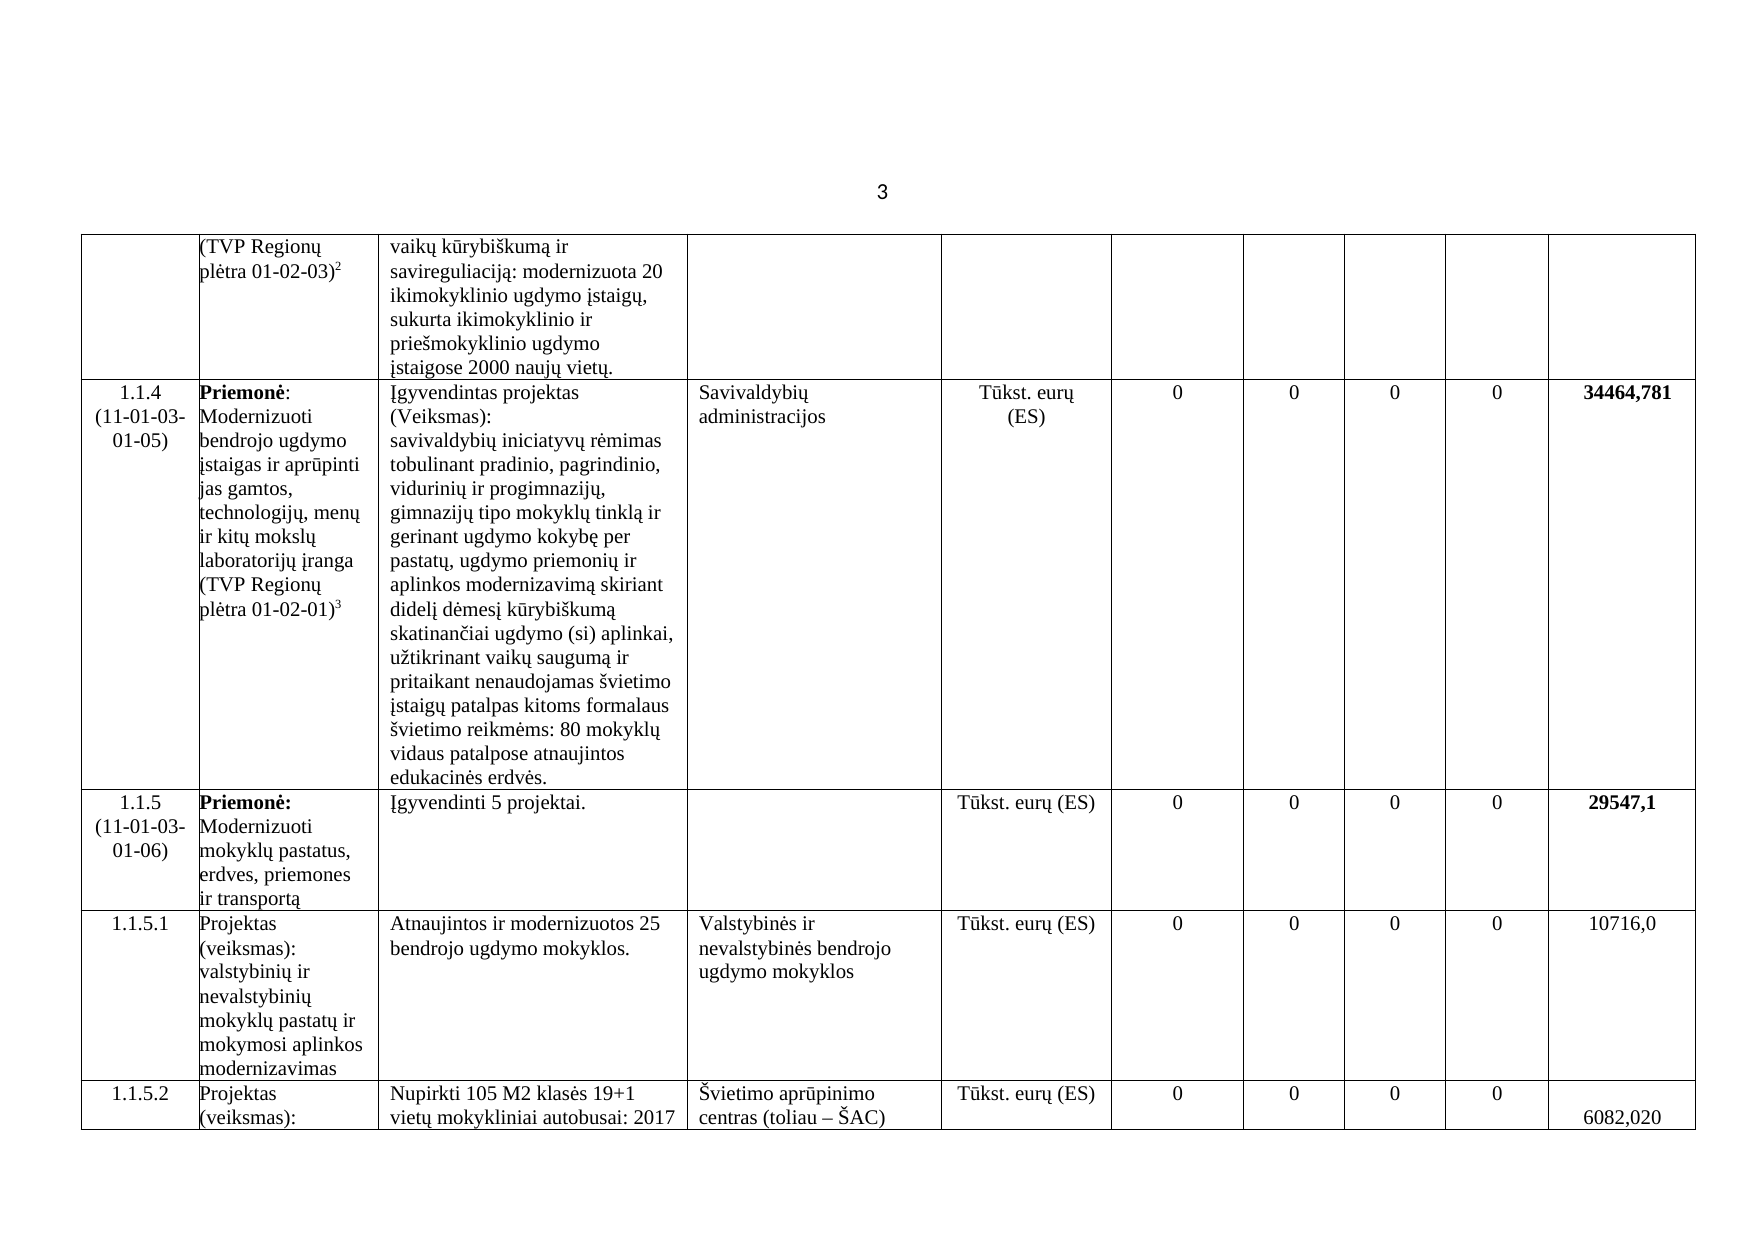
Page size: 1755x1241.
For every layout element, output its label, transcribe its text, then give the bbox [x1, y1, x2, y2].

table_cell 29547,1 [1549, 790, 1695, 910]
table_cell 0 [1345, 911, 1445, 1080]
table_cell Priemonė: Modernizuoti bendrojo ugdymo įstaigas ir aprūpinti jas gamtos, technologijų, menų ir kitų mokslų laboratorijų įranga (TVP Regionų plėtra 01-02-01)3 [200, 380, 378, 789]
table_cell Priemonė: Modernizuoti mokyklų pastatus, erdves, priemones ir transportą [200, 790, 378, 910]
table_cell 6082,020 [1549, 1081, 1695, 1129]
table_cell Nupirkti 105 M2 klasės 19+1 vietų mokykliniai autobusai: 2017 [379, 1081, 687, 1129]
table_cell 1.1.5 (11-01-03-01-06) [82, 790, 199, 910]
table_cell (TVP Regionų plėtra 01-02-03)2 [200, 235, 378, 379]
table_cell Projektas (veiksmas): valstybinių ir nevalstybinių mokyklų pastatų ir mokymosi aplinkos modernizavimas [200, 911, 378, 1080]
table_cell 0 [1244, 911, 1344, 1080]
table_cell Atnaujintos ir modernizuotos 25 bendrojo ugdymo mokyklos. [379, 911, 687, 1080]
table_cell 34464,781 [1549, 380, 1695, 789]
table_cell [942, 235, 1111, 379]
table_cell [1446, 235, 1548, 379]
table_cell 0 [1446, 790, 1548, 910]
table_cell 0 [1112, 1081, 1243, 1129]
table_cell 0 [1112, 380, 1243, 789]
table_cell Valstybinės ir nevalstybinės bendrojo ugdymo mokyklos [688, 911, 941, 1080]
table_cell Tūkst. eurų (ES) [942, 1081, 1111, 1129]
table_cell [1112, 235, 1243, 379]
table_cell 0 [1345, 790, 1445, 910]
table_cell 1.1.5.2 [82, 1081, 199, 1129]
table_cell 0 [1446, 911, 1548, 1080]
table_cell [1345, 235, 1445, 379]
table_cell Tūkst. eurų (ES) [942, 790, 1111, 910]
table_cell 1.1.5.1 [82, 911, 199, 1080]
table_cell Įgyvendinti 5 projektai. [379, 790, 687, 910]
table_cell 1.1.4 (11-01-03-01-05) [82, 380, 199, 789]
table_cell Tūkst. eurų (ES) [942, 380, 1111, 789]
table_cell 0 [1345, 1081, 1445, 1129]
table_cell 0 [1446, 380, 1548, 789]
table_cell vaikų kūrybiškumą ir savireguliaciją: modernizuota 20 ikimokyklinio ugdymo įstaigų, sukurta ikimokyklinio ir priešmokyklinio ugdymo įstaigose 2000 naujų vietų. [379, 235, 687, 379]
table_cell 0 [1112, 911, 1243, 1080]
table_cell Savivaldybių administracijos [688, 380, 941, 789]
table_cell 0 [1244, 1081, 1344, 1129]
table_cell [1244, 235, 1344, 379]
table_cell 10716,0 [1549, 911, 1695, 1080]
table_cell 0 [1345, 380, 1445, 789]
table_cell 0 [1446, 1081, 1548, 1129]
table_cell 0 [1244, 380, 1344, 789]
table_cell [82, 235, 199, 379]
table_cell Tūkst. eurų (ES) [942, 911, 1111, 1080]
table_cell 0 [1244, 790, 1344, 910]
table_cell Projektas (veiksmas): [200, 1081, 378, 1129]
table_cell [1549, 235, 1695, 379]
table_cell Įgyvendintas projektas (Veiksmas): savivaldybių iniciatyvų rėmimas tobulinant pradinio, pagrindinio, vidurinių ir progimnazijų, gimnazijų tipo mokyklų tinklą ir gerinant ugdymo kokybę per pastatų, ugdymo priemonių ir aplinkos modernizavimą skiriant didelį dėmesį kūrybiškumą skatinančiai ugdymo (si) aplinkai, užtikrinant vaikų saugumą ir pritaikant nenaudojamas švietimo įstaigų patalpas kitoms formalaus švietimo reikmėms: 80 mokyklų vidaus patalpose atnaujintos edukacinės erdvės. [379, 380, 687, 789]
table_cell Švietimo aprūpinimo centras (toliau – ŠAC) [688, 1081, 941, 1129]
table_cell 0 [1112, 790, 1243, 910]
table_cell [688, 790, 941, 910]
table_cell [688, 235, 941, 379]
